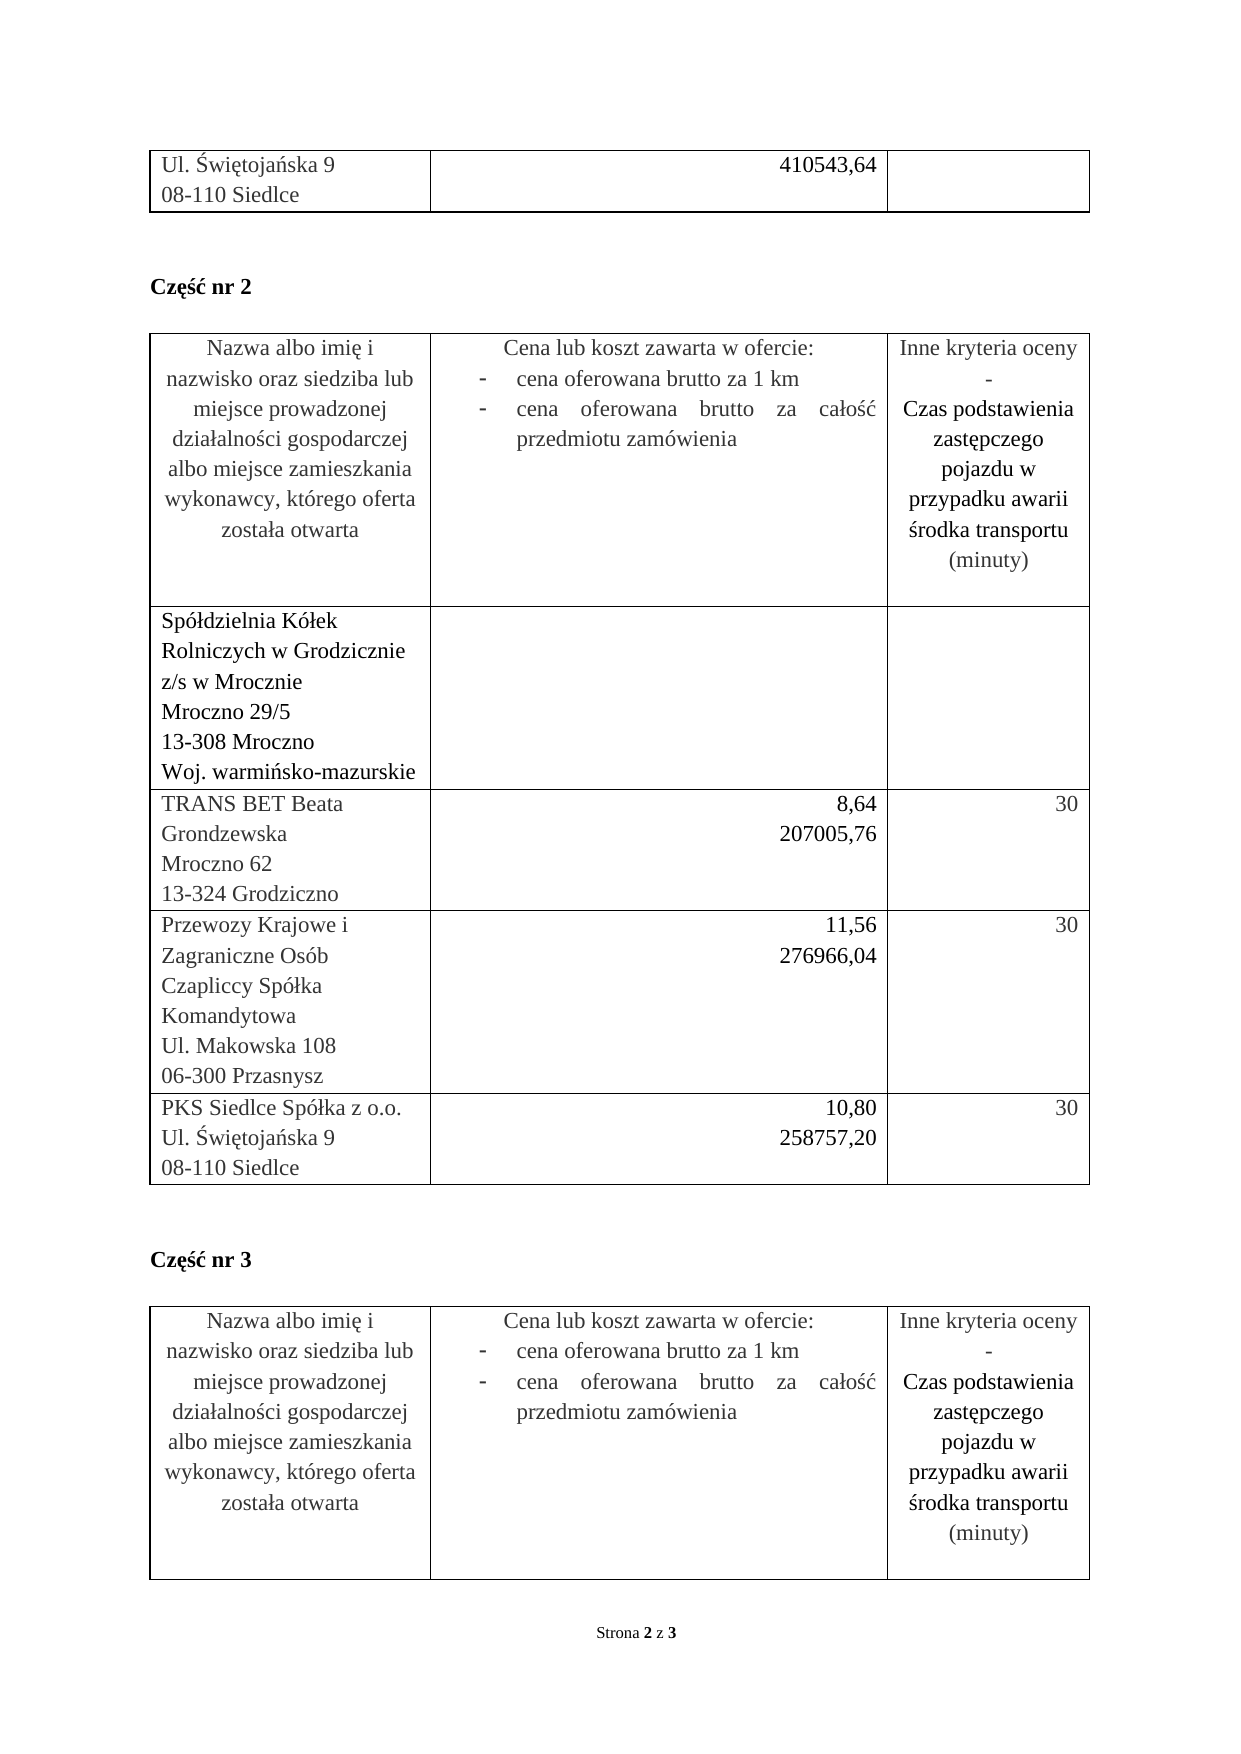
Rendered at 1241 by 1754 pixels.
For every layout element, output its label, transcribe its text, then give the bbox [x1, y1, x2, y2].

table_cell 11,56 276966,04 [431, 911, 887, 1093]
table_cell 10,80 258757,20 [431, 1094, 887, 1184]
table_cell PKS Siedlce Spółka z o.o. Ul. Świętojańska 9 08-110 Siedlce [151, 1094, 430, 1184]
table_cell [888, 151, 1089, 211]
table_cell 410543,64 [431, 151, 887, 211]
table_cell 30 [888, 1094, 1089, 1184]
table_header Cena lub koszt zawarta w ofercie: cena oferowana brutto za 1 km cena oferowana brutto za całość przedmiotu zamówienia [431, 334, 887, 606]
table_cell 30 [888, 911, 1089, 1093]
table_cell [888, 607, 1089, 788]
table_header Inne kryteria oceny - Czas podstawienia zastępczego pojazdu w przypadku awarii środka transportu (minuty) [888, 1307, 1089, 1579]
table_cell 30 [888, 790, 1089, 910]
text Część nr 3 [150, 1246, 1122, 1272]
table_cell TRANS BET Beata Grondzewska Mroczno 62 13-324 Grodziczno [151, 790, 430, 910]
text Część nr 2 [150, 273, 1122, 299]
table_cell Ul. Świętojańska 9 08-110 Siedlce [151, 151, 430, 211]
table_header Cena lub koszt zawarta w ofercie: cena oferowana brutto za 1 km cena oferowana brutto za całość przedmiotu zamówienia [431, 1307, 887, 1579]
table_header Nazwa albo imię i nazwisko oraz siedziba lub miejsce prowadzonej działalności gospodarczej albo miejsce zamieszkania wykonawcy, którego oferta została otwarta [151, 1307, 430, 1579]
table_cell Spółdzielnia Kółek Rolniczych w Grodzicznie z/s w Mrocznie Mroczno 29/5 13-308 Mroczno Woj. warmińsko-mazurskie [151, 607, 430, 788]
table_cell Przewozy Krajowe i Zagraniczne Osób Czapliccy Spółka Komandytowa Ul. Makowska 108 06-300 Przasnysz [151, 911, 430, 1093]
table_header Inne kryteria oceny - Czas podstawienia zastępczego pojazdu w przypadku awarii środka transportu (minuty) [888, 334, 1089, 606]
table_cell [431, 607, 887, 788]
table_header Nazwa albo imię i nazwisko oraz siedziba lub miejsce prowadzonej działalności gospodarczej albo miejsce zamieszkania wykonawcy, którego oferta została otwarta [151, 334, 430, 606]
table_cell 8,64 207005,76 [431, 790, 887, 910]
